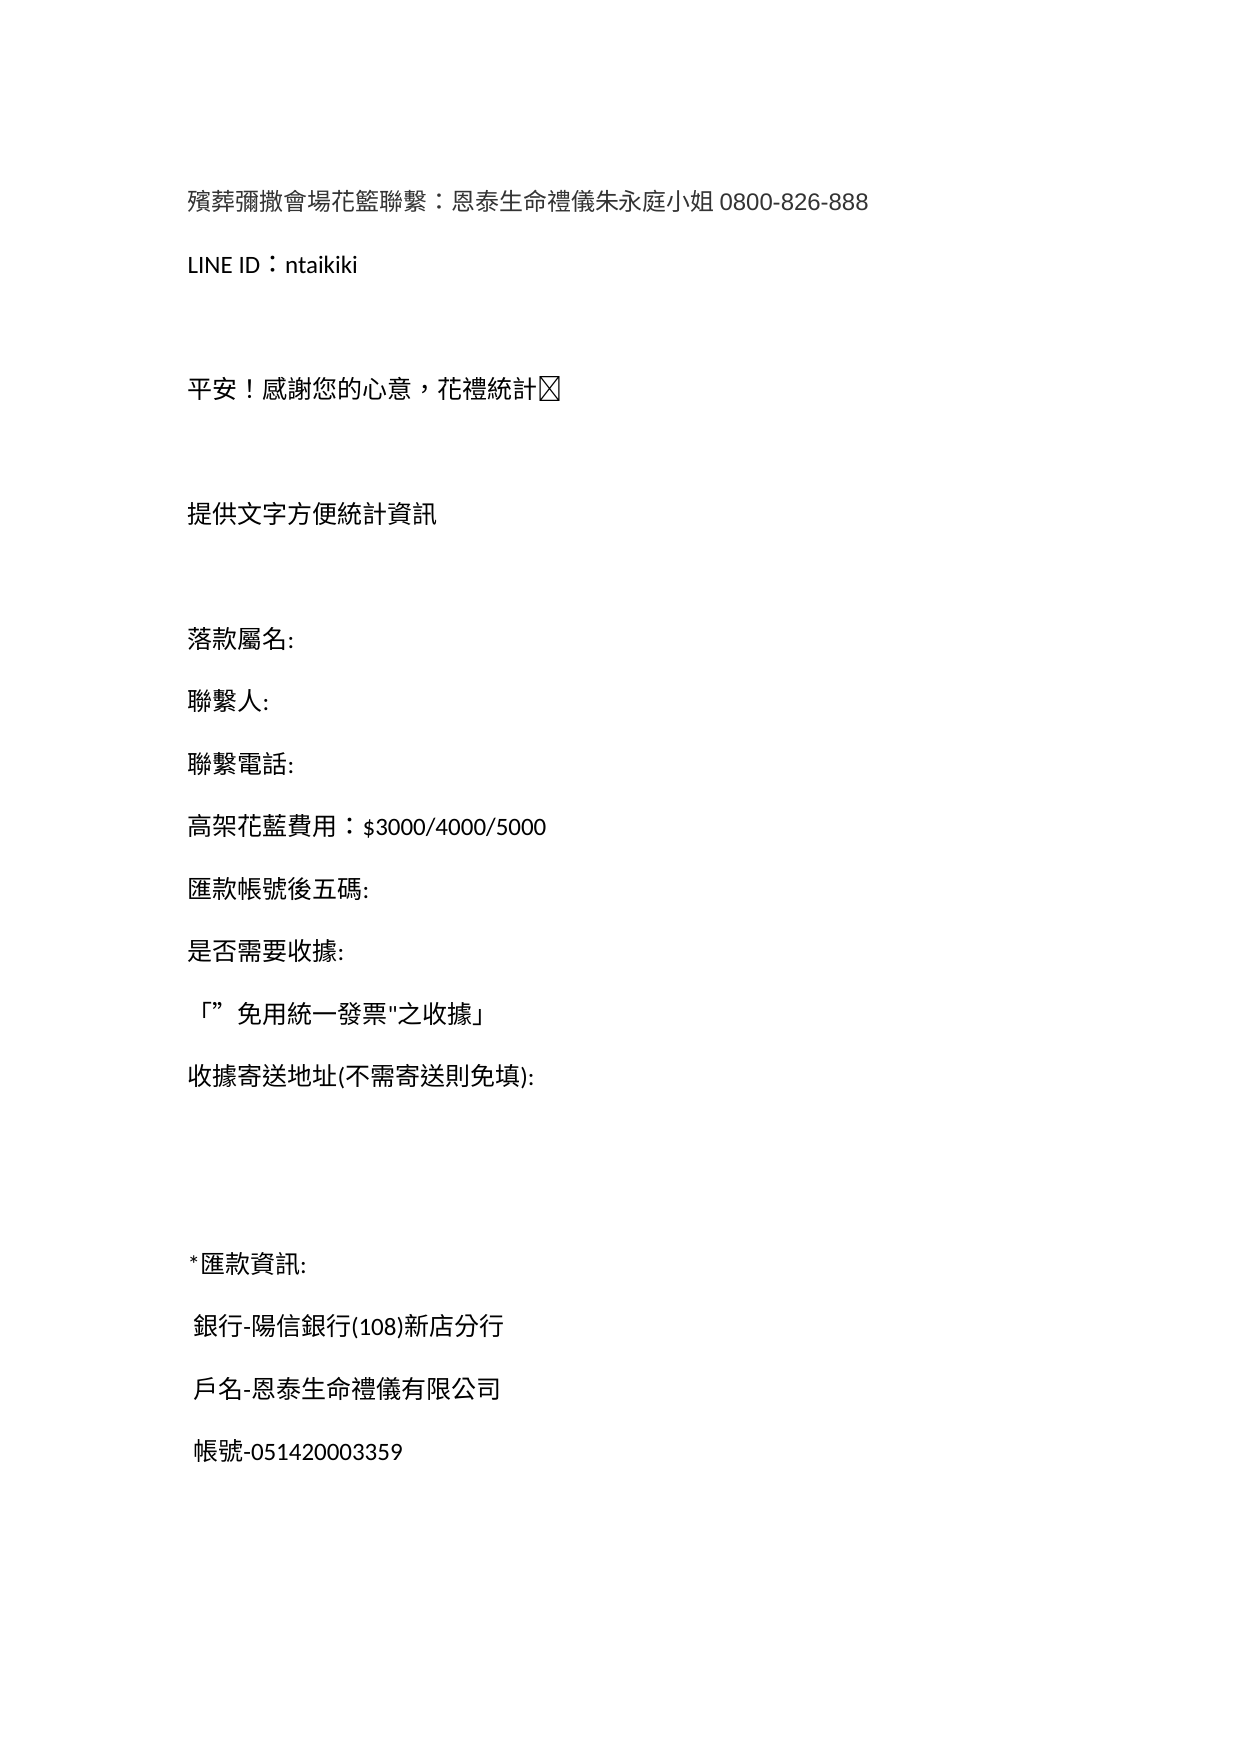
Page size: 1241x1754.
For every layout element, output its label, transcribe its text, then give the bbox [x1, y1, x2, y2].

text 提供文字方便統計資訊 [187, 471, 1053, 533]
text 高架花藍費用：$3000/4000/5000 [187, 783, 1053, 846]
text 落款屬名: [187, 596, 1053, 658]
text 帳號-051420003359 [187, 1408, 1053, 1471]
text 是否需要收據: [187, 908, 1053, 971]
text 平安！感謝您的心意，花禮統計💐 [187, 346, 1053, 408]
text 匯款帳號後五碼: [187, 846, 1053, 908]
text 「”免用統一發票"之收據」 [187, 971, 1053, 1033]
text 聯繫電話: [187, 721, 1053, 783]
text *匯款資訊: [187, 1221, 1053, 1283]
text 銀行-陽信銀行(108)新店分行 [187, 1283, 1053, 1346]
text 收據寄送地址(不需寄送則免填): [187, 1033, 1053, 1096]
text 殯葬彌撒會場花籃聯繫：恩泰生命禮儀朱永庭小姐0800-826-888 [187, 158, 1053, 221]
text LINE ID：ntaikiki [187, 221, 1053, 283]
text 聯繫人: [187, 658, 1053, 721]
text 戶名-恩泰生命禮儀有限公司 [187, 1346, 1053, 1408]
